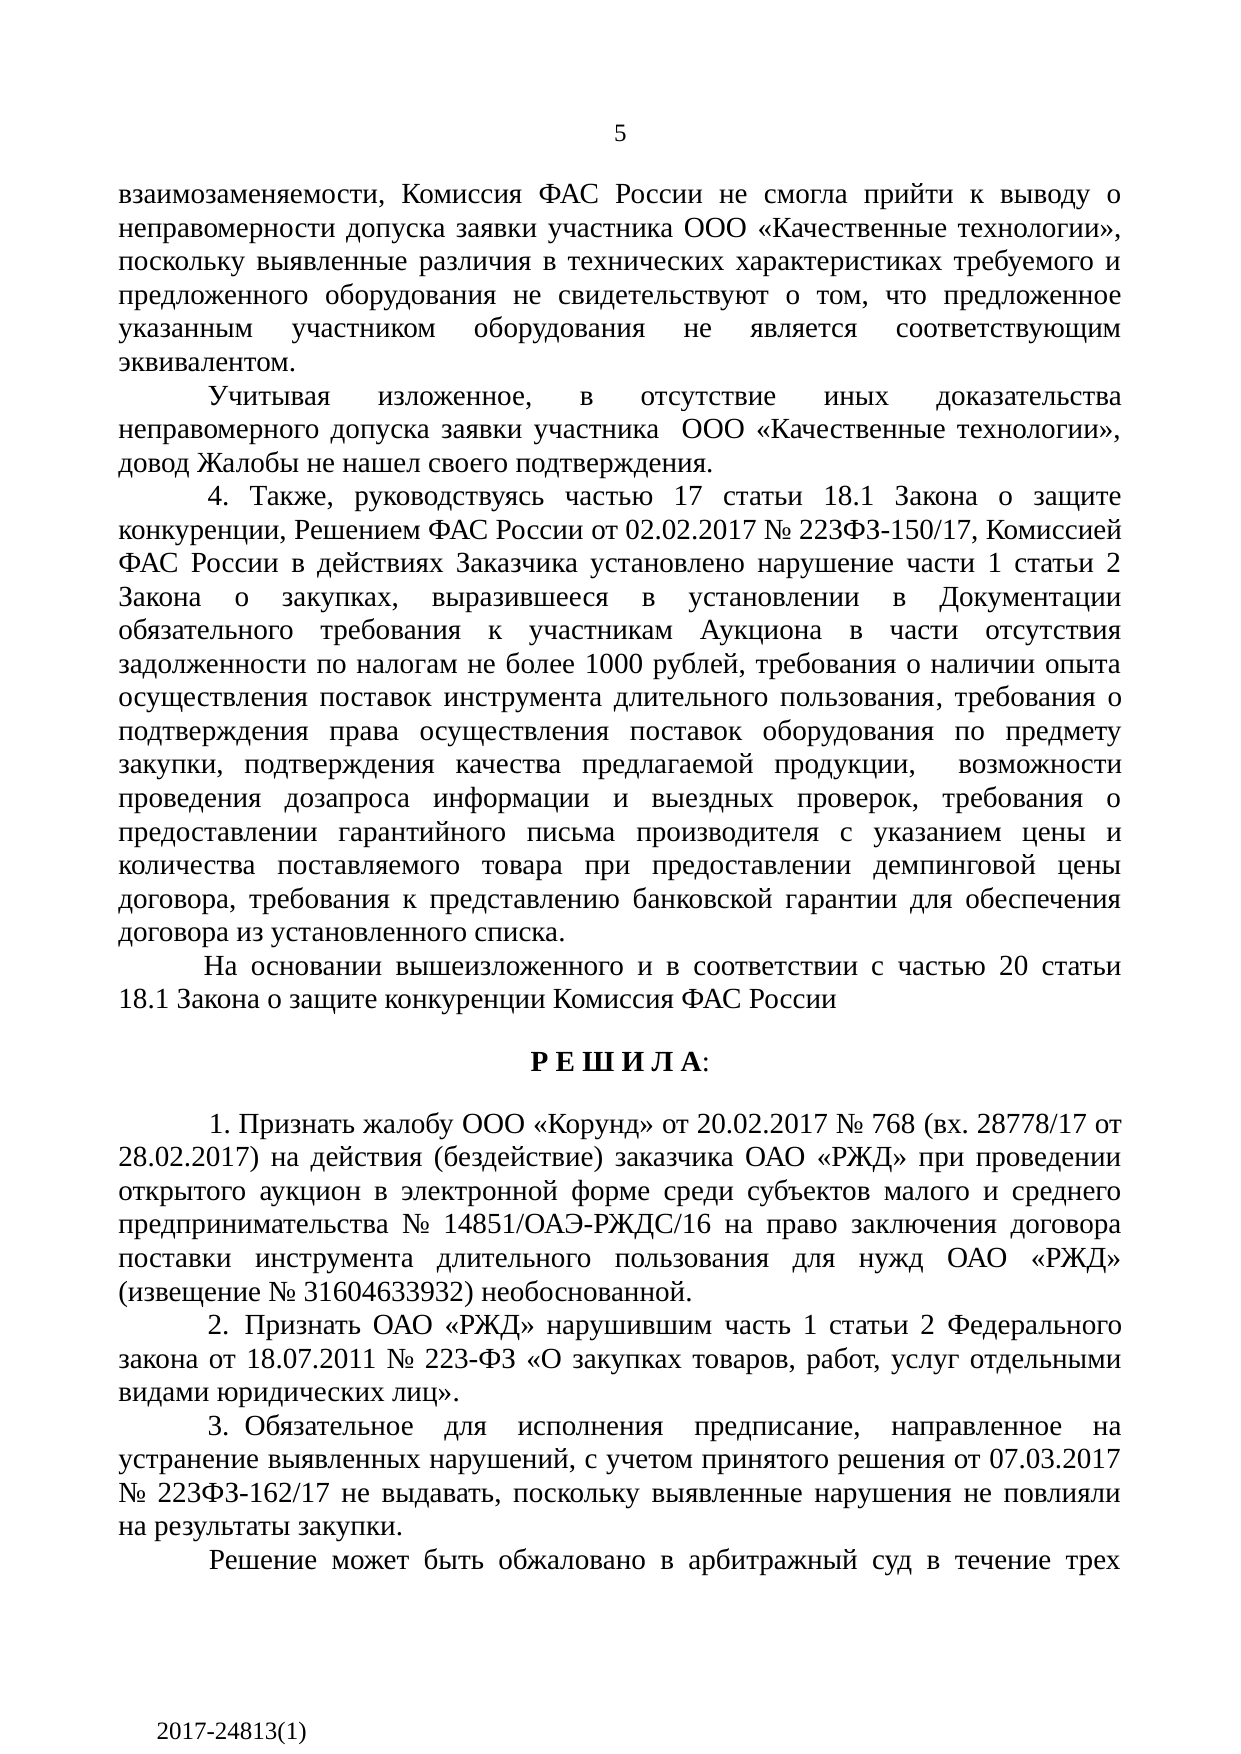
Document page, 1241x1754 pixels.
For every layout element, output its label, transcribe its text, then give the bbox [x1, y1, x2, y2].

text Р Е Ш И Л А: [118, 1044, 1122, 1077]
text взаимозаменяемости, Комиссия ФАС России не смогла прийти к выводу о неправомерности допуска заявки участника ООО «Качественные технологии», поскольку выявленные различия в технических характеристиках требуемого и предложенного оборудования не свидетельствуют о том, что предложенное указанным участником оборудования не является соответствующим эквивалентом. [118, 176, 1122, 378]
text На основании вышеизложенного и в соответствии с частью 20 статьи 18.1 Закона о защите конкуренции Комиссия ФАС России [118, 948, 1122, 1015]
list Признать ОАО «РЖД» нарушившим часть 1 статьи 2 Федерального закона от 18.07.2011 № 223-ФЗ «О закупках товаров, работ, услуг отдельными видами юридических лиц». [118, 1307, 1122, 1408]
list Обязательное для исполнения предписание, направленное на устранение выявленных нарушений, с учетом принятого решения от 07.03.2017 № 223ФЗ-162/17 не выдавать, поскольку выявленные нарушения не повлияли на результаты закупки. [118, 1408, 1122, 1542]
text 4. Также, руководствуясь частью 17 статьи 18.1 Закона о защите конкуренции, Решением ФАС России от 02.02.2017 № 223ФЗ-150/17, Комиссией ФАС России в действиях Заказчика установлено нарушение части 1 статьи 2 Закона о закупках, выразившееся в установлении в Документации обязательного требования к участникам Аукциона в части отсутствия задолженности по налогам не более 1000 рублей, требования о наличии опыта осуществления поставок инструмента длительного пользования, требования о подтверждения права осуществления поставок оборудования по предмету закупки, подтверждения качества предлагаемой продукции, возможности проведения дозапроса информации и выездных проверок, требования о предоставлении гарантийного письма производителя с указанием цены и количества поставляемого товара при предоставлении демпинговой цены договора, требования к представлению банковской гарантии для обеспечения договора из установленного списка. [118, 478, 1122, 948]
text Решение может быть обжаловано в арбитражный суд в течение трех [118, 1542, 1122, 1576]
text 1. Признать жалобу ООО «Корунд» от 20.02.2017 № 768 (вх. 28778/17 от 28.02.2017) на действия (бездействие) заказчика ОАО «РЖД» при проведении открытого аукцион в электронной форме среди субъектов малого и среднего предпринимательства № 14851/ОАЭ-РЖДС/16 на право заключения договора поставки инструмента длительного пользования для нужд ОАО «РЖД» (извещение № 31604633932) необоснованной. [118, 1106, 1122, 1307]
text Учитывая изложенное, в отсутствие иных доказательства неправомерного допуска заявки участника ООО «Качественные технологии», довод Жалобы не нашел своего подтверждения. [118, 378, 1122, 478]
